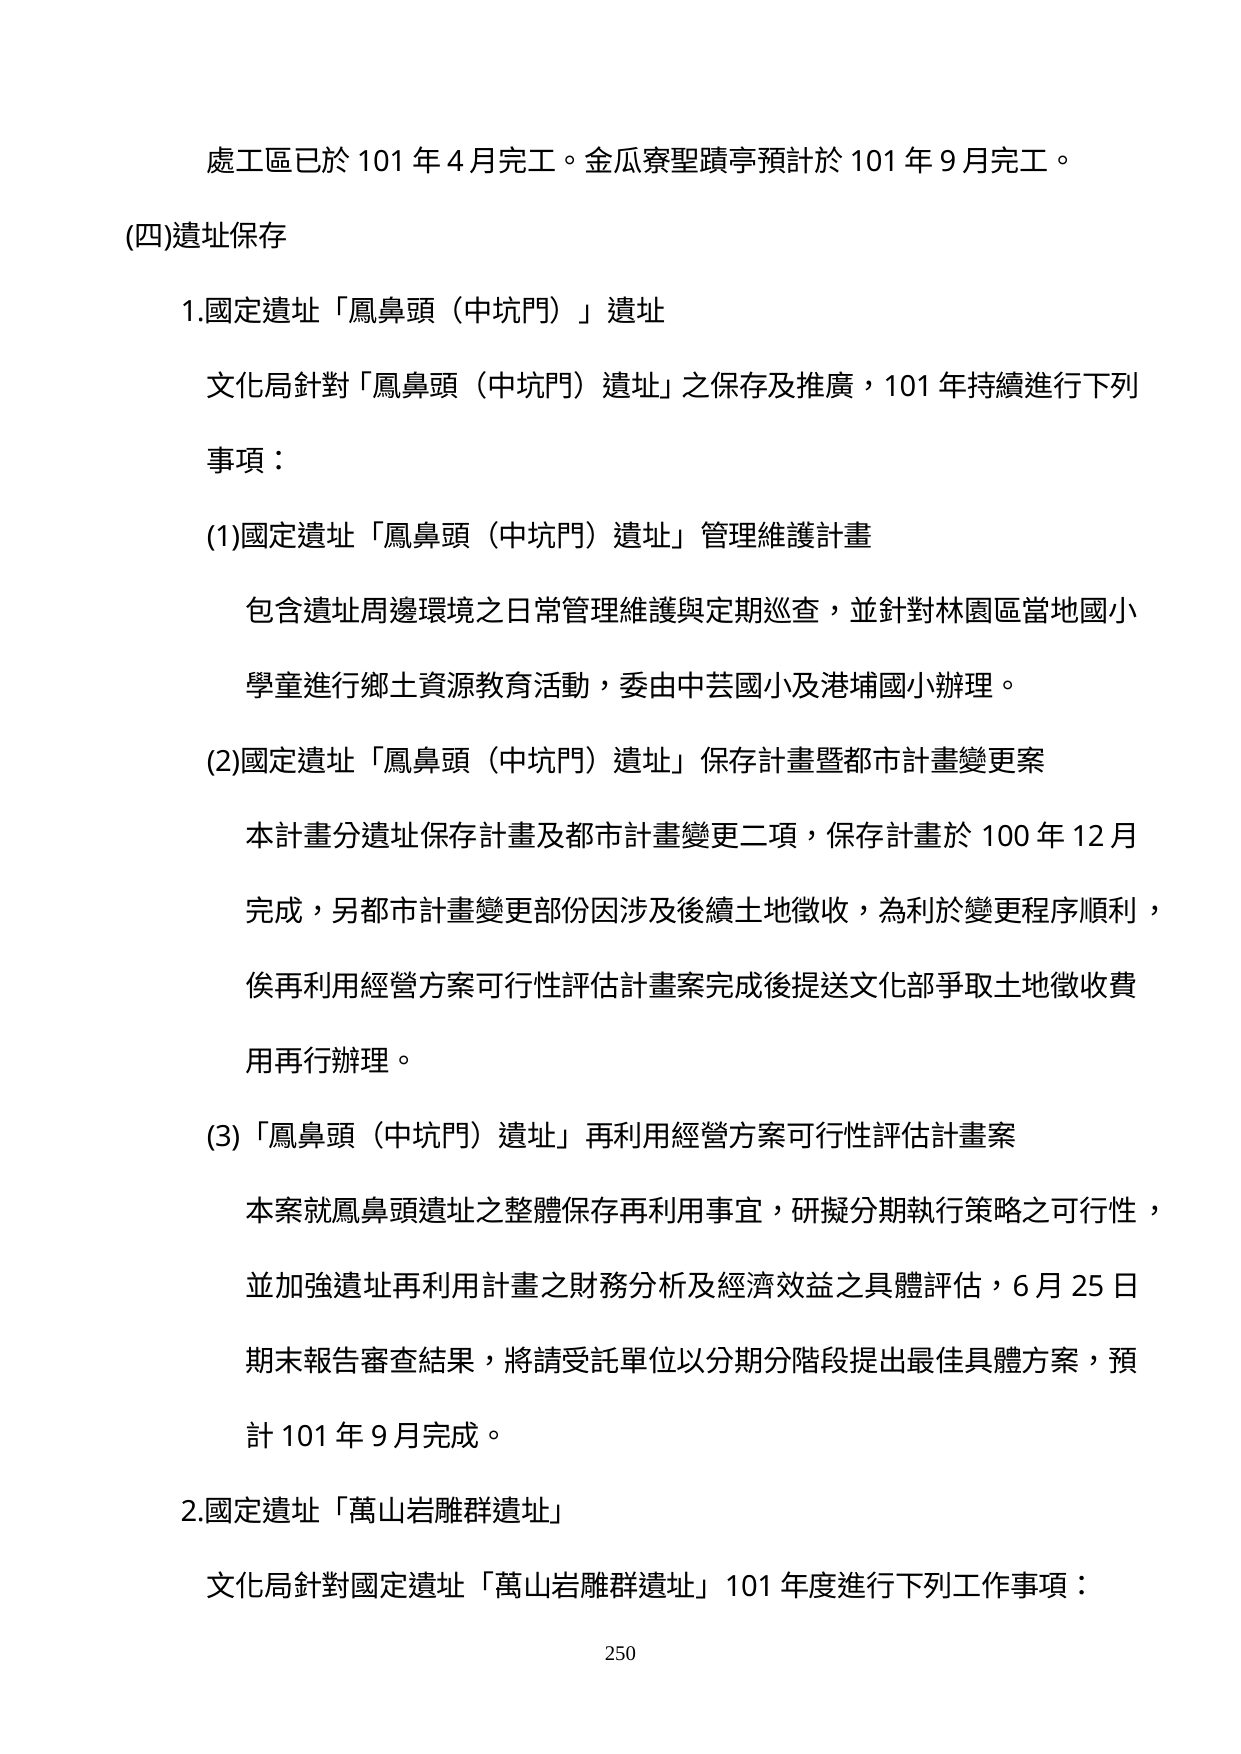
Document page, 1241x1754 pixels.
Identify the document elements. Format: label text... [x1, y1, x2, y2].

text (四)遺址保存 [125, 196, 1140, 271]
text 本案就鳳鼻頭遺址之整體保存再利用事宜，研擬分期執行策略之可行性，並加強遺址再利用計畫之財務分析及經濟效益之具體評估，6月25日期末報告審查結果，將請受託單位以分期分階段提出最佳具體方案，預計101年9月完成。 [245, 1171, 1140, 1471]
text (1)國定遺址「鳳鼻頭（中坑門）遺址」管理維護計畫 [207, 496, 1140, 571]
text 包含遺址周邊環境之日常管理維護與定期巡查，並針對林園區當地國小學童進行鄉土資源教育活動，委由中芸國小及港埔國小辦理。 [245, 571, 1140, 721]
text 本計畫分遺址保存計畫及都市計畫變更二項，保存計畫於100年12月完成，另都市計畫變更部份因涉及後續土地徵收，為利於變更程序順利，俟再利用經營方案可行性評估計畫案完成後提送文化部爭取土地徵收費用再行辦理。 [245, 796, 1140, 1096]
text 文化局針對「鳳鼻頭（中坑門）遺址」之保存及推廣，101年持續進行下列事項： [207, 346, 1140, 496]
text (2)國定遺址「鳳鼻頭（中坑門）遺址」保存計畫暨都市計畫變更案 [207, 721, 1140, 796]
text 2.國定遺址「萬山岩雕群遺址」 [180, 1471, 1140, 1546]
text (3)「鳳鼻頭（中坑門）遺址」再利用經營方案可行性評估計畫案 [207, 1096, 1140, 1171]
text 文化局針對國定遺址「萬山岩雕群遺址」101年度進行下列工作事項： [207, 1546, 1140, 1621]
text 處工區已於101年4月完工。金瓜寮聖蹟亭預計於101年9月完工。 [207, 121, 1140, 196]
text 1.國定遺址「鳳鼻頭（中坑門）」遺址 [180, 271, 1140, 346]
